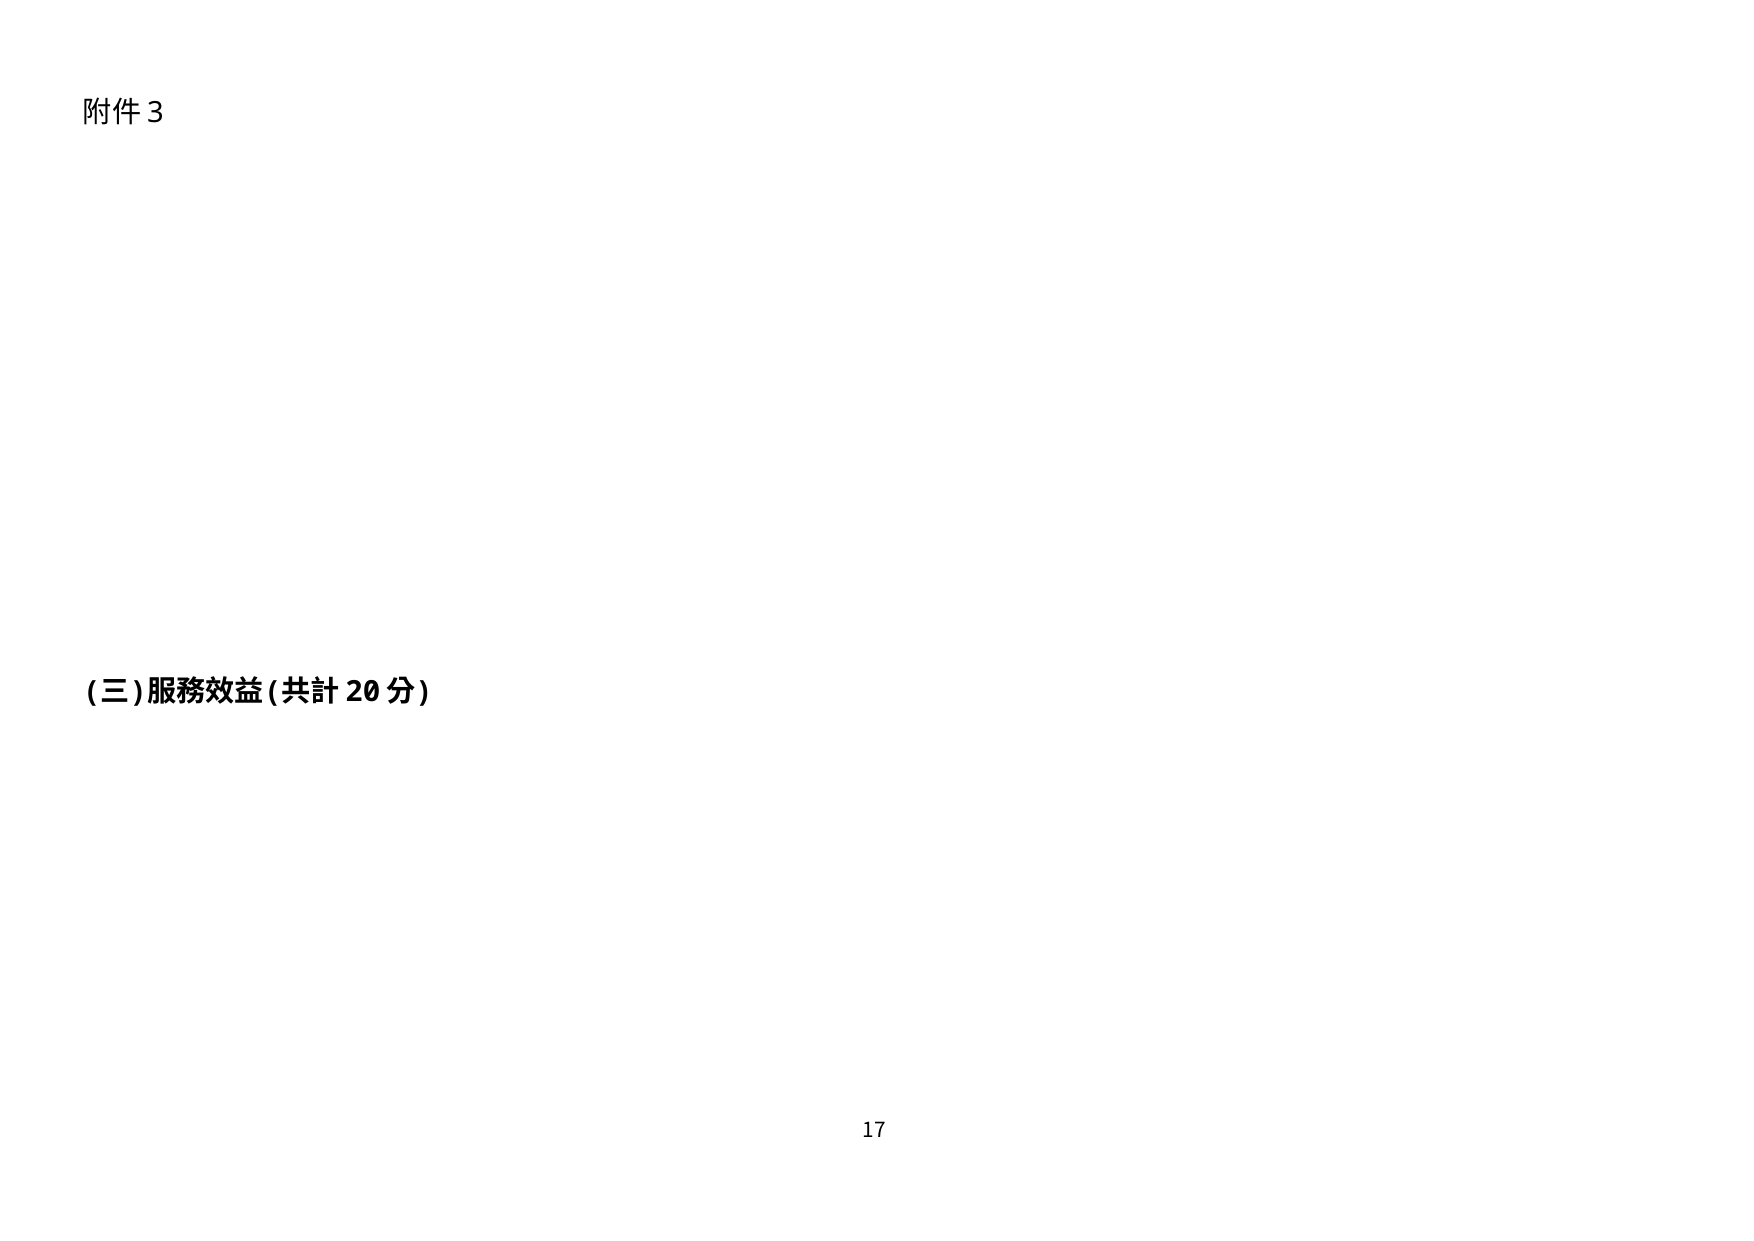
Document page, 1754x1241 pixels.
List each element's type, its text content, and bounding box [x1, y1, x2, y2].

text (三)服務效益(共計20分) [83, 647, 1665, 710]
